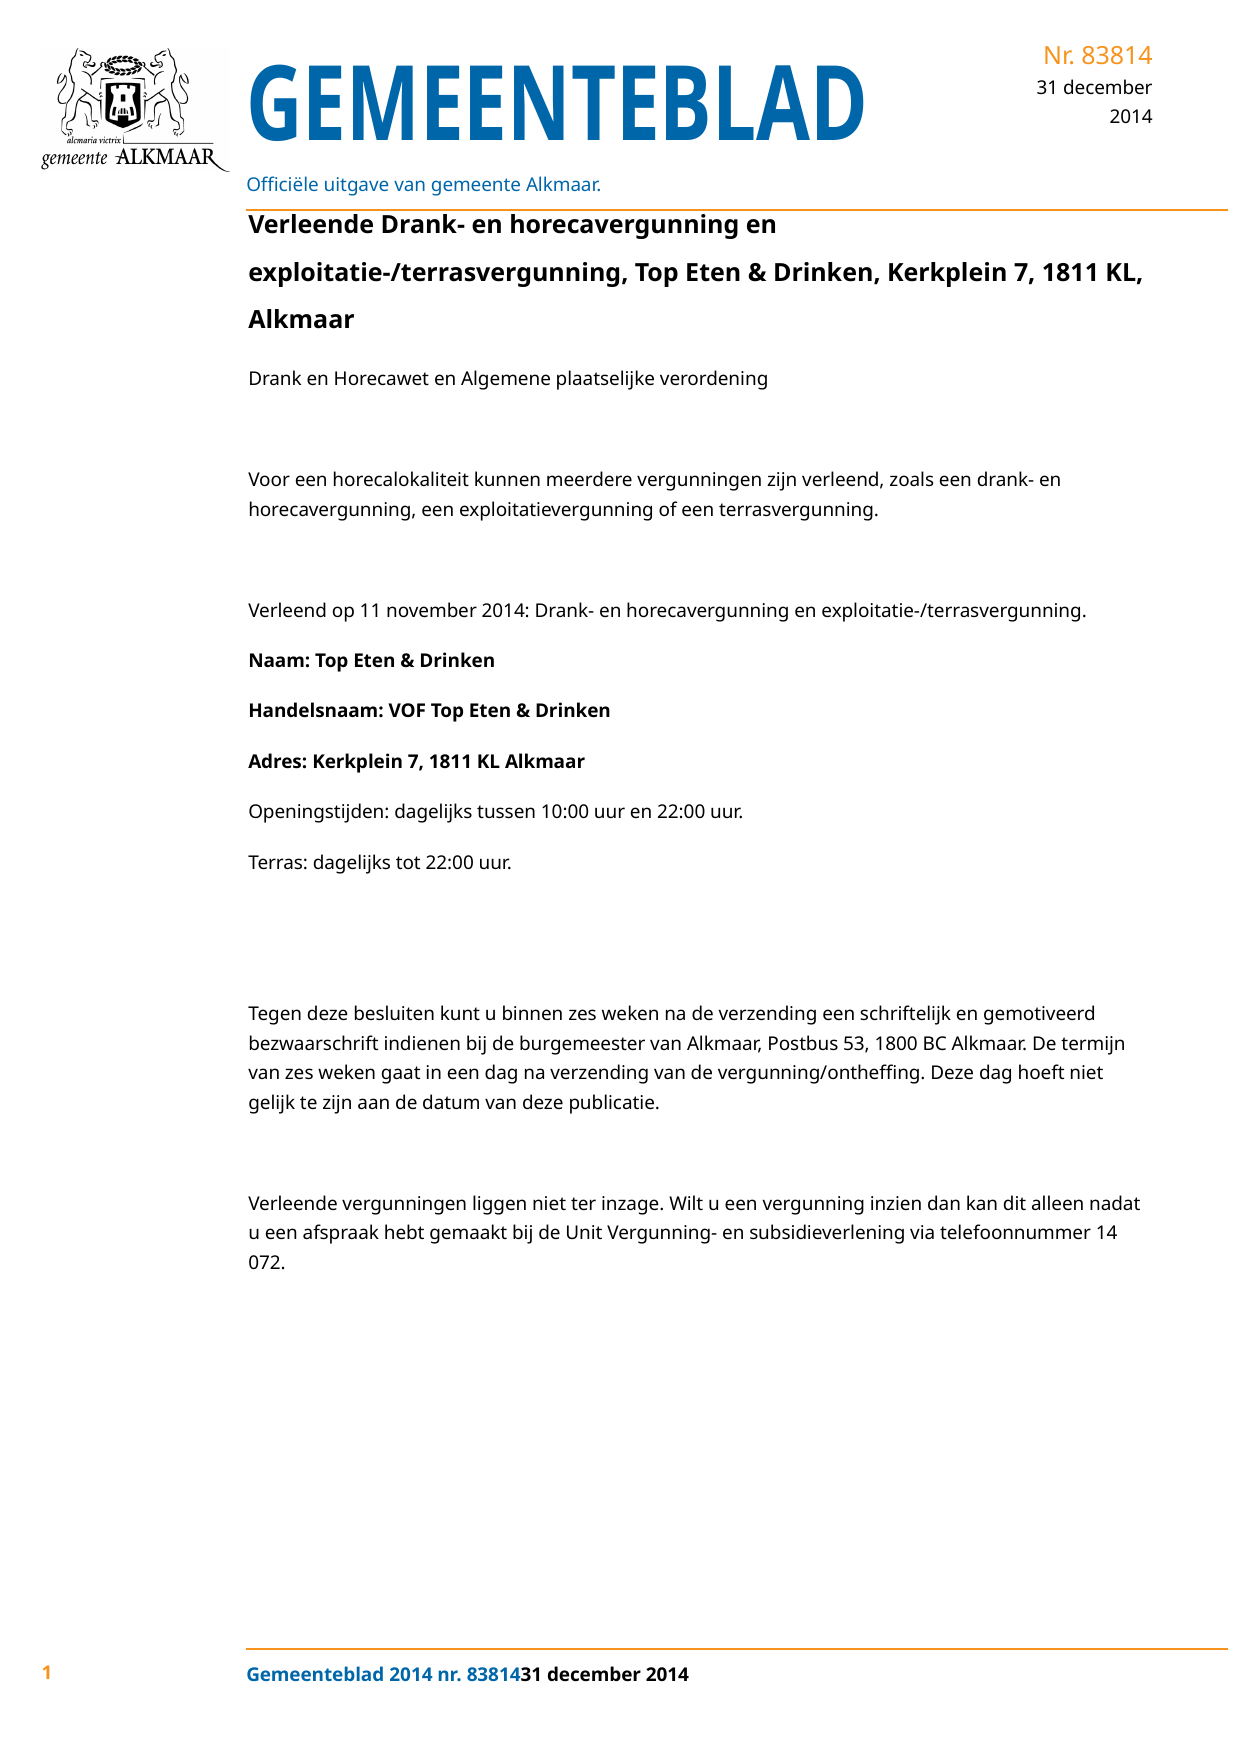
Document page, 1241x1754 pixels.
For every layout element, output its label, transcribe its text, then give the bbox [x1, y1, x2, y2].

picture [41, 47, 231, 172]
text Terras: dagelijks tot 22:00 uur. [248, 849, 1152, 874]
text Naam: Top Eten & Drinken [248, 647, 1152, 673]
text Verleend op 11 november 2014: Drank- en horecavergunning en exploitatie-/terrasvergunning. [248, 597, 1152, 622]
text Tegen deze besluiten kunt u binnen zes weken na de verzending een schriftelijk en gemotiveerd bezwaarschrift indienen bij de burgemeester van Alkmaar, Postbus 53, 1800 BC Alkmaar. De termijn van zes weken gaat in een dag na verzending van de vergunning/ontheffing. Deze dag hoeft niet gelijk te zijn aan de datum van deze publicatie. [248, 1000, 1152, 1114]
text Openingstijden: dagelijks tussen 10:00 uur en 22:00 uur. [248, 798, 1152, 824]
text Voor een horecalokaliteit kunnen meerdere vergunningen zijn verleend, zoals een drank- en horecavergunning, een exploitatievergunning of een terrasvergunning. [248, 466, 1152, 522]
text Handelsnaam: VOF Top Eten & Drinken [248, 698, 1152, 723]
text Drank en Horecawet en Algemene plaatselijke verordening [248, 366, 1152, 391]
text Adres: Kerkplein 7, 1811 KL Alkmaar [248, 748, 1152, 774]
text Verleende Drank- en horecavergunning en exploitatie-/terrasvergunning, Top Eten & Drinken, Kerkplein 7, 1811 KL, Alkmaar [248, 211, 1152, 336]
text Verleende vergunningen liggen niet ter inzage. Wilt u een vergunning inzien dan kan dit alleen nadat u een afspraak hebt gemaakt bij de Unit Vergunning- en subsidieverlening via telefoonnummer 14 072. [248, 1190, 1152, 1274]
